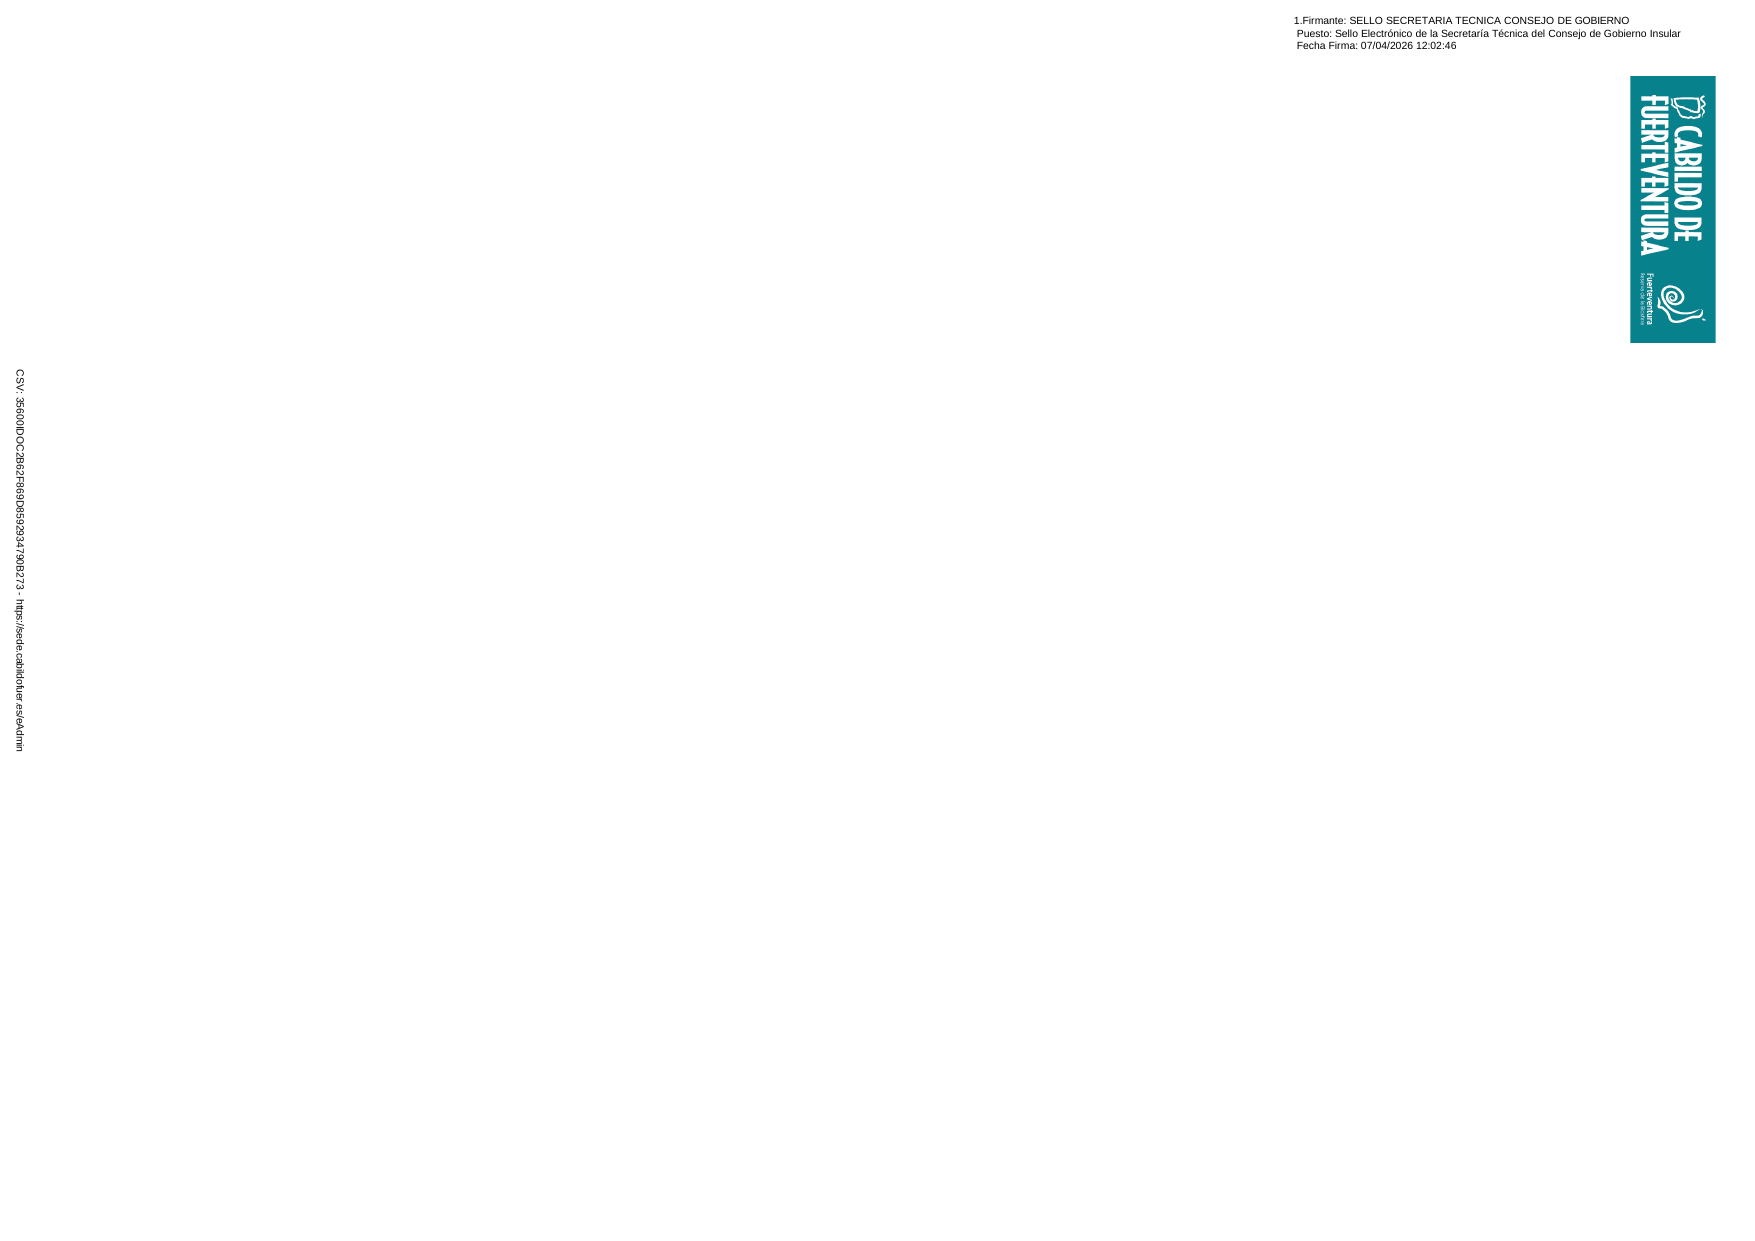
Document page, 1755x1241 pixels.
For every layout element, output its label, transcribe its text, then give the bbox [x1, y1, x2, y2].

text Puesto: Sello Electrónico de la Secretaría Técnica del Consejo de Gobierno Insular Fecha Firma: 07/04/2026 12:02:46 [1297, 27, 1703, 52]
text CSV: 35600IDOC2B62F869D8592934790B273 - https://sede.cabildofuer.es/eAdmin [14, 369, 26, 761]
text 1.Firmante: SELLO SECRETARIA TECNICA CONSEJO DE GOBIERNO [1294, 15, 1729, 27]
